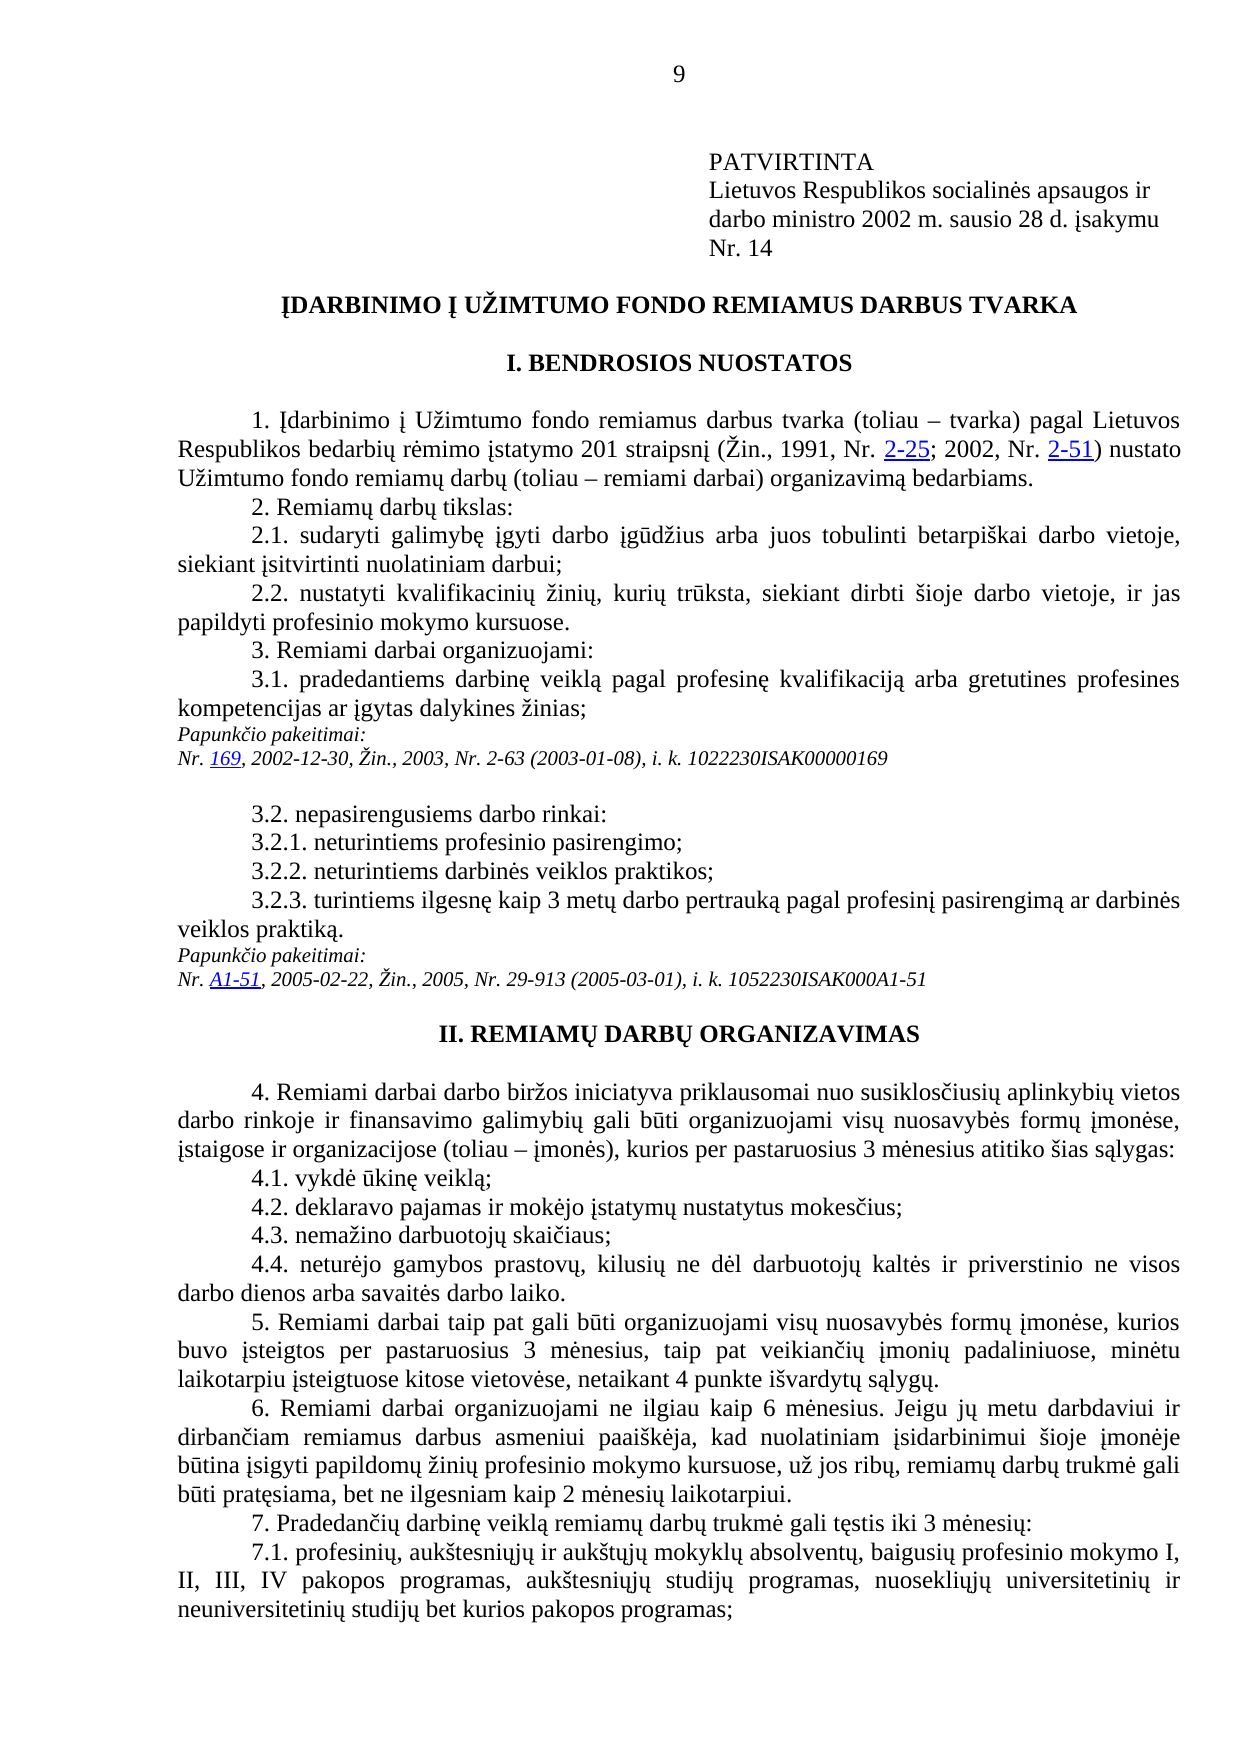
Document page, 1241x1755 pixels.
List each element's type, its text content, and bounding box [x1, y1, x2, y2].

text 3.2.1. neturintiems profesinio pasirengimo; [177, 827, 1181, 856]
text 7.1. profesinių, aukštesniųjų ir aukštųjų mokyklų absolventų, baigusių profesinio mokymo I, II, III, IV pakopos programas, aukštesniųjų studijų programas, nuosekliųjų universitetinių ir neuniversitetinių studijų bet kurios pakopos programas; [177, 1537, 1181, 1623]
text 2.2. nustatyti kvalifikacinių žinių, kurių trūksta, siekiant dirbti šioje darbo vietoje, ir jas papildyti profesinio mokymo kursuose. [177, 578, 1181, 636]
text 6. Remiami darbai organizuojami ne ilgiau kaip 6 mėnesius. Jeigu jų metu darbdaviui ir dirbančiam remiamus darbus asmeniui paaiškėja, kad nuolatiniam įsidarbinimui šioje įmonėje būtina įsigyti papildomų žinių profesinio mokymo kursuose, už jos ribų, remiamų darbų trukmė gali būti pratęsiama, bet ne ilgesniam kaip 2 mėnesių laikotarpiui. [177, 1393, 1181, 1508]
text ĮDARBINIMO Į UŽIMTUMO FONDO REMIAMUS DARBUS TVARKA [177, 291, 1181, 319]
text 4.3. nemažino darbuotojų skaičiaus; [177, 1221, 1181, 1249]
text 4. Remiami darbai darbo biržos iniciatyva priklausomai nuo susiklosčiusių aplinkybių vietos darbo rinkoje ir finansavimo galimybių gali būti organizuojami visų nuosavybės formų įmonėse, įstaigose ir organizacijose (toliau – įmonės), kurios per pastaruosius 3 mėnesius atitiko šias sąlygas: [177, 1077, 1181, 1163]
text 1. Įdarbinimo į Užimtumo fondo remiamus darbus tvarka (toliau – tvarka) pagal Lietuvos Respublikos bedarbių rėmimo įstatymo 201 straipsnį (Žin., 1991, Nr. 2-25; 2002, Nr. 2-51) nustato Užimtumo fondo remiamų darbų (toliau – remiami darbai) organizavimą bedarbiams. [177, 406, 1181, 492]
text PATVIRTINTA [177, 147, 1181, 176]
text 4.1. vykdė ūkinę veiklą; [177, 1163, 1181, 1192]
text I. BENDROSIOS NUOSTATOS [177, 348, 1181, 377]
text 2. Remiamų darbų tikslas: [177, 492, 1181, 521]
text Nr. 169, 2002-12-30, Žin., 2003, Nr. 2-63 (2003-01-08), i. k. 1022230ISAK00000169 [177, 746, 1181, 770]
text Papunkčio pakeitimai: [177, 722, 1181, 746]
text II. Remiamų darbų organizavimas [177, 1019, 1181, 1048]
text 4.2. deklaravo pajamas ir mokėjo įstatymų nustatytus mokesčius; [177, 1192, 1181, 1221]
text 3.2. nepasirengusiems darbo rinkai: [177, 799, 1181, 827]
text Nr. 14 [177, 233, 1181, 262]
text 3.1. pradedantiems darbinę veiklą pagal profesinę kvalifikaciją arba gretutines profesines kompetencijas ar įgytas dalykines žinias; [177, 664, 1181, 722]
text 3. Remiami darbai organizuojami: [177, 636, 1181, 664]
text 2.1. sudaryti galimybę įgyti darbo įgūdžius arba juos tobulinti betarpiškai darbo vietoje, siekiant įsitvirtinti nuolatiniam darbui; [177, 521, 1181, 578]
text 5. Remiami darbai taip pat gali būti organizuojami visų nuosavybės formų įmonėse, kurios buvo įsteigtos per pastaruosius 3 mėnesius, taip pat veikiančių įmonių padaliniuose, minėtu laikotarpiu įsteigtuose kitose vietovėse, netaikant 4 punkte išvardytų sąlygų. [177, 1307, 1181, 1393]
text 3.2.3. turintiems ilgesnę kaip 3 metų darbo pertrauką pagal profesinį pasirengimą ar darbinės veiklos praktiką. [177, 885, 1181, 942]
text 3.2.2. neturintiems darbinės veiklos praktikos; [177, 856, 1181, 885]
text Lietuvos Respublikos socialinės apsaugos ir [177, 176, 1181, 204]
text Nr. A1-51, 2005-02-22, Žin., 2005, Nr. 29-913 (2005-03-01), i. k. 1052230ISAK000A1-51 [177, 967, 1181, 991]
text Papunkčio pakeitimai: [177, 942, 1181, 967]
text darbo ministro 2002 m. sausio 28 d. įsakymu [177, 204, 1181, 233]
text 4.4. neturėjo gamybos prastovų, kilusių ne dėl darbuotojų kaltės ir priverstinio ne visos darbo dienos arba savaitės darbo laiko. [177, 1249, 1181, 1307]
text 7. Pradedančių darbinę veiklą remiamų darbų trukmė gali tęstis iki 3 mėnesių: [177, 1508, 1181, 1537]
